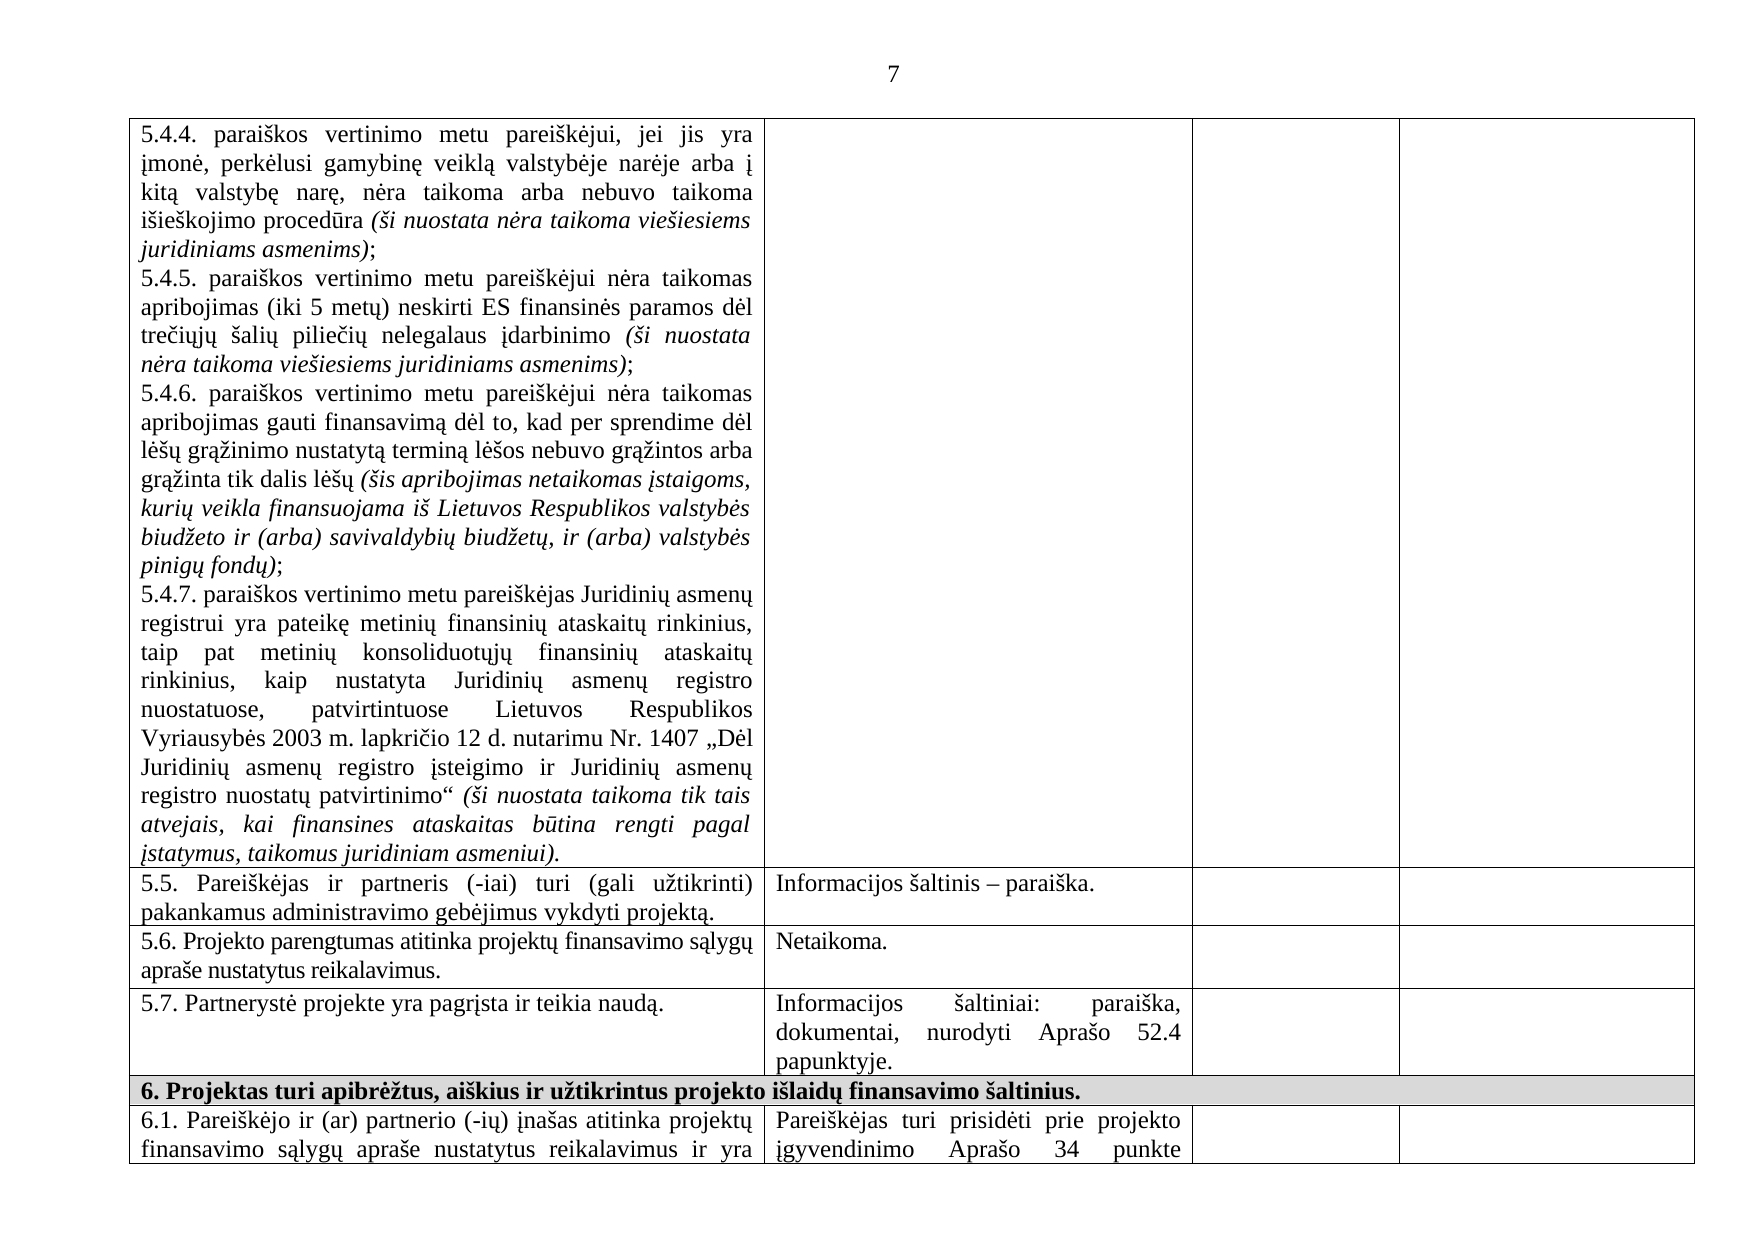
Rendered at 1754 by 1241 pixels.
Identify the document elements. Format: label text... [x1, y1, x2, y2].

table_cell [1400, 868, 1694, 925]
table_cell 5.6. Projekto parengtumas atitinka projektų finansavimo sąlygų apraše nustatytus reikalavimus. [130, 926, 764, 987]
table_cell Pareiškėjas turi prisidėti prie projekto įgyvendinimo Aprašo 34 punkte [765, 1106, 1192, 1163]
table_cell [1193, 989, 1399, 1075]
table_cell [765, 119, 1192, 867]
table_cell 5.5. Pareiškėjas ir partneris (-iai) turi (gali užtikrinti) pakankamus administravimo gebėjimus vykdyti projektą. [130, 868, 764, 925]
table_cell Informacijos šaltinis – paraiška. [765, 868, 1192, 925]
table_cell Netaikoma. [765, 926, 1192, 987]
table_cell [1400, 926, 1694, 987]
table_cell [1193, 1106, 1399, 1163]
table_cell [1400, 1106, 1694, 1163]
table_cell 6.1. Pareiškėjo ir (ar) partnerio (-ių) įnašas atitinka projektų finansavimo sąlygų apraše nustatytus reikalavimus ir yra [130, 1106, 764, 1163]
table_cell 5.7. Partnerystė projekte yra pagrįsta ir teikia naudą. [130, 989, 764, 1075]
table_cell [1400, 119, 1694, 867]
table_cell [1193, 926, 1399, 987]
table_cell 6. Projektas turi apibrėžtus, aiškius ir užtikrintus projekto išlaidų finansavimo šaltinius. [130, 1076, 1694, 1104]
table_cell [1193, 868, 1399, 925]
table_cell [1193, 119, 1399, 867]
table_cell Informacijos šaltiniai: paraiška, dokumentai, nurodyti Aprašo 52.4 papunktyje. [765, 989, 1192, 1075]
table_cell [1400, 989, 1694, 1075]
table_cell 5.4.4. paraiškos vertinimo metu pareiškėjui, jei jis yra įmonė, perkėlusi gamybinę veiklą valstybėje narėje arba į kitą valstybę narę, nėra taikoma arba nebuvo taikoma išieškojimo procedūra (ši nuostata nėra taikoma viešiesiems juridiniams asmenims); 5.4.5. paraiškos vertinimo metu pareiškėjui nėra taikomas apribojimas (iki 5 metų) neskirti ES finansinės paramos dėl trečiųjų šalių piliečių nelegalaus įdarbinimo (ši nuostata nėra taikoma viešiesiems juridiniams asmenims); 5.4.6. paraiškos vertinimo metu pareiškėjui nėra taikomas apribojimas gauti finansavimą dėl to, kad per sprendime dėl lėšų grąžinimo nustatytą terminą lėšos nebuvo grąžintos arba grąžinta tik dalis lėšų (šis apribojimas netaikomas įstaigoms, kurių veikla finansuojama iš Lietuvos Respublikos valstybės biudžeto ir (arba) savivaldybių biudžetų, ir (arba) valstybės pinigų fondų); 5.4.7. paraiškos vertinimo metu pareiškėjas Juridinių asmenų registrui yra pateikę metinių finansinių ataskaitų rinkinius, taip pat metinių konsoliduotųjų finansinių ataskaitų rinkinius, kaip nustatyta Juridinių asmenų registro nuostatuose, patvirtintuose Lietuvos Respublikos Vyriausybės 2003 m. lapkričio 12 d. nutarimu Nr. 1407 „Dėl Juridinių asmenų registro įsteigimo ir Juridinių asmenų registro nuostatų patvirtinimo“ (ši nuostata taikoma tik tais atvejais, kai finansines ataskaitas būtina rengti pagal įstatymus, taikomus juridiniam asmeniui). [130, 119, 764, 867]
